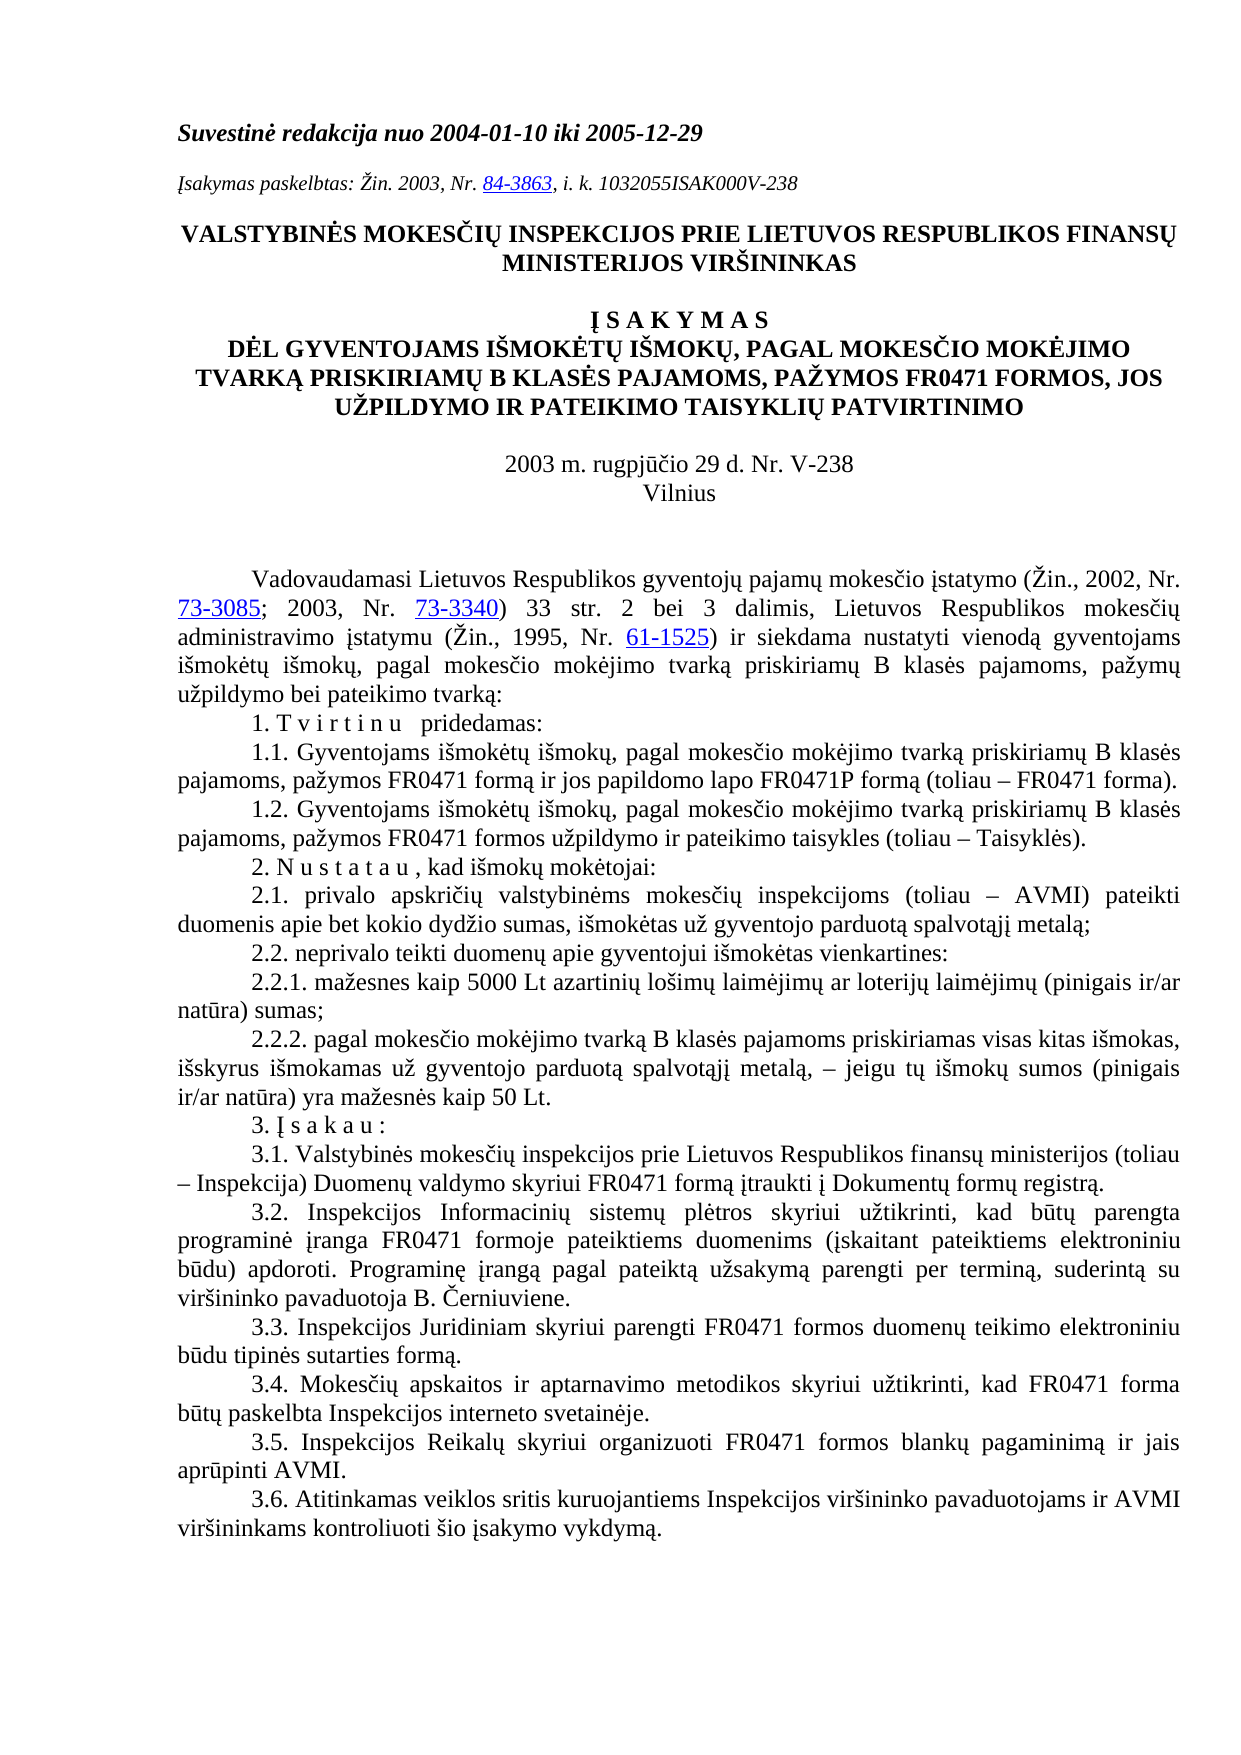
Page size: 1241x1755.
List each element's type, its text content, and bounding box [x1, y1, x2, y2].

text 3.6. Atitinkamas veiklos sritis kuruojantiems Inspekcijos viršininko pavaduotojams ir AVMI viršininkams kontroliuoti šio įsakymo vykdymą. [177, 1484, 1181, 1542]
text 2003 m. rugpjūčio 29 d. Nr. V-238 [177, 449, 1181, 478]
text 3.5. Inspekcijos Reikalų skyriui organizuoti FR0471 formos blankų pagaminimą ir jais aprūpinti AVMI. [177, 1427, 1181, 1484]
text 3.3. Inspekcijos Juridiniam skyriui parengti FR0471 formos duomenų teikimo elektroniniu būdu tipinės sutarties formą. [177, 1312, 1181, 1369]
text 3.2. Inspekcijos Informacinių sistemų plėtros skyriui užtikrinti, kad būtų parengta programinė įranga FR0471 formoje pateiktiems duomenims (įskaitant pateiktiems elektroniniu būdu) apdoroti. Programinę įrangą pagal pateiktą užsakymą parengti per terminą, suderintą su viršininko pavaduotoja B. Černiuviene. [177, 1197, 1181, 1312]
text Vilnius [177, 478, 1181, 507]
text 1.2. Gyventojams išmokėtų išmokų, pagal mokesčio mokėjimo tvarką priskiriamų B klasės pajamoms, pažymos FR0471 formos užpildymo ir pateikimo taisykles (toliau – Taisyklės). [177, 794, 1181, 852]
text Įsakymas paskelbtas: Žin. 2003, Nr. 84-3863, i. k. 1032055ISAK000V-238 [177, 171, 1181, 195]
text 3.4. Mokesčių apskaitos ir aptarnavimo metodikos skyriui užtikrinti, kad FR0471 forma būtų paskelbta Inspekcijos interneto svetainėje. [177, 1369, 1181, 1427]
text 2.1. privalo apskričių valstybinėms mokesčių inspekcijoms (toliau – AVMI) pateikti duomenis apie bet kokio dydžio sumas, išmokėtas už gyventojo parduotą spalvotąjį metalą; [177, 880, 1181, 938]
text 1.1. Gyventojams išmokėtų išmokų, pagal mokesčio mokėjimo tvarką priskiriamų B klasės pajamoms, pažymos FR0471 formą ir jos papildomo lapo FR0471P formą (toliau – FR0471 forma). [177, 737, 1181, 794]
text Į S A K Y M A S [177, 305, 1181, 334]
text 1. Tvirtinu pridedamas: [177, 708, 1181, 737]
text 2.2. neprivalo teikti duomenų apie gyventojui išmokėtas vienkartines: [177, 938, 1181, 967]
text Suvestinė redakcija nuo 2004-01-10 iki 2005-12-29 [177, 118, 1181, 147]
text 3.1. Valstybinės mokesčių inspekcijos prie Lietuvos Respublikos finansų ministerijos (toliau – Inspekcija) Duomenų valdymo skyriui FR0471 formą įtraukti į Dokumentų formų registrą. [177, 1139, 1181, 1197]
text 3. Įsakau: [177, 1110, 1181, 1139]
text 2. Nustatau, kad išmokų mokėtojai: [177, 852, 1181, 880]
text 2.2.2. pagal mokesčio mokėjimo tvarką B klasės pajamoms priskiriamas visas kitas išmokas, išskyrus išmokamas už gyventojo parduotą spalvotąjį metalą, – jeigu tų išmokų sumos (pinigais ir/ar natūra) yra mažesnės kaip 50 Lt. [177, 1024, 1181, 1110]
text Vadovaudamasi Lietuvos Respublikos gyventojų pajamų mokesčio įstatymo (Žin., 2002, Nr. 73-3085; 2003, Nr. 73-3340) 33 str. 2 bei 3 dalimis, Lietuvos Respublikos mokesčių administravimo įstatymu (Žin., 1995, Nr. 61-1525) ir siekdama nustatyti vienodą gyventojams išmokėtų išmokų, pagal mokesčio mokėjimo tvarką priskiriamų B klasės pajamoms, pažymų užpildymo bei pateikimo tvarką: [177, 564, 1181, 708]
text 2.2.1. mažesnes kaip 5000 Lt azartinių lošimų laimėjimų ar loterijų laimėjimų (pinigais ir/ar natūra) sumas; [177, 967, 1181, 1024]
text VALSTYBINĖS MOKESČIŲ INSPEKCIJOS PRIE LIETUVOS RESPUBLIKOS FINANSŲ MINISTERIJOS VIRŠININKAS [177, 219, 1181, 277]
text DĖL GYVENTOJAMS IŠMOKĖTŲ IŠMOKŲ, PAGAL MOKESČIO MOKĖJIMO TVARKĄ PRISKIRIAMŲ B KLASĖS PAJAMOMS, PAŽYMOS FR0471 FORMOS, JOS UŽPILDYMO IR PATEIKIMO TAISYKLIŲ PATVIRTINIMO [177, 334, 1181, 420]
